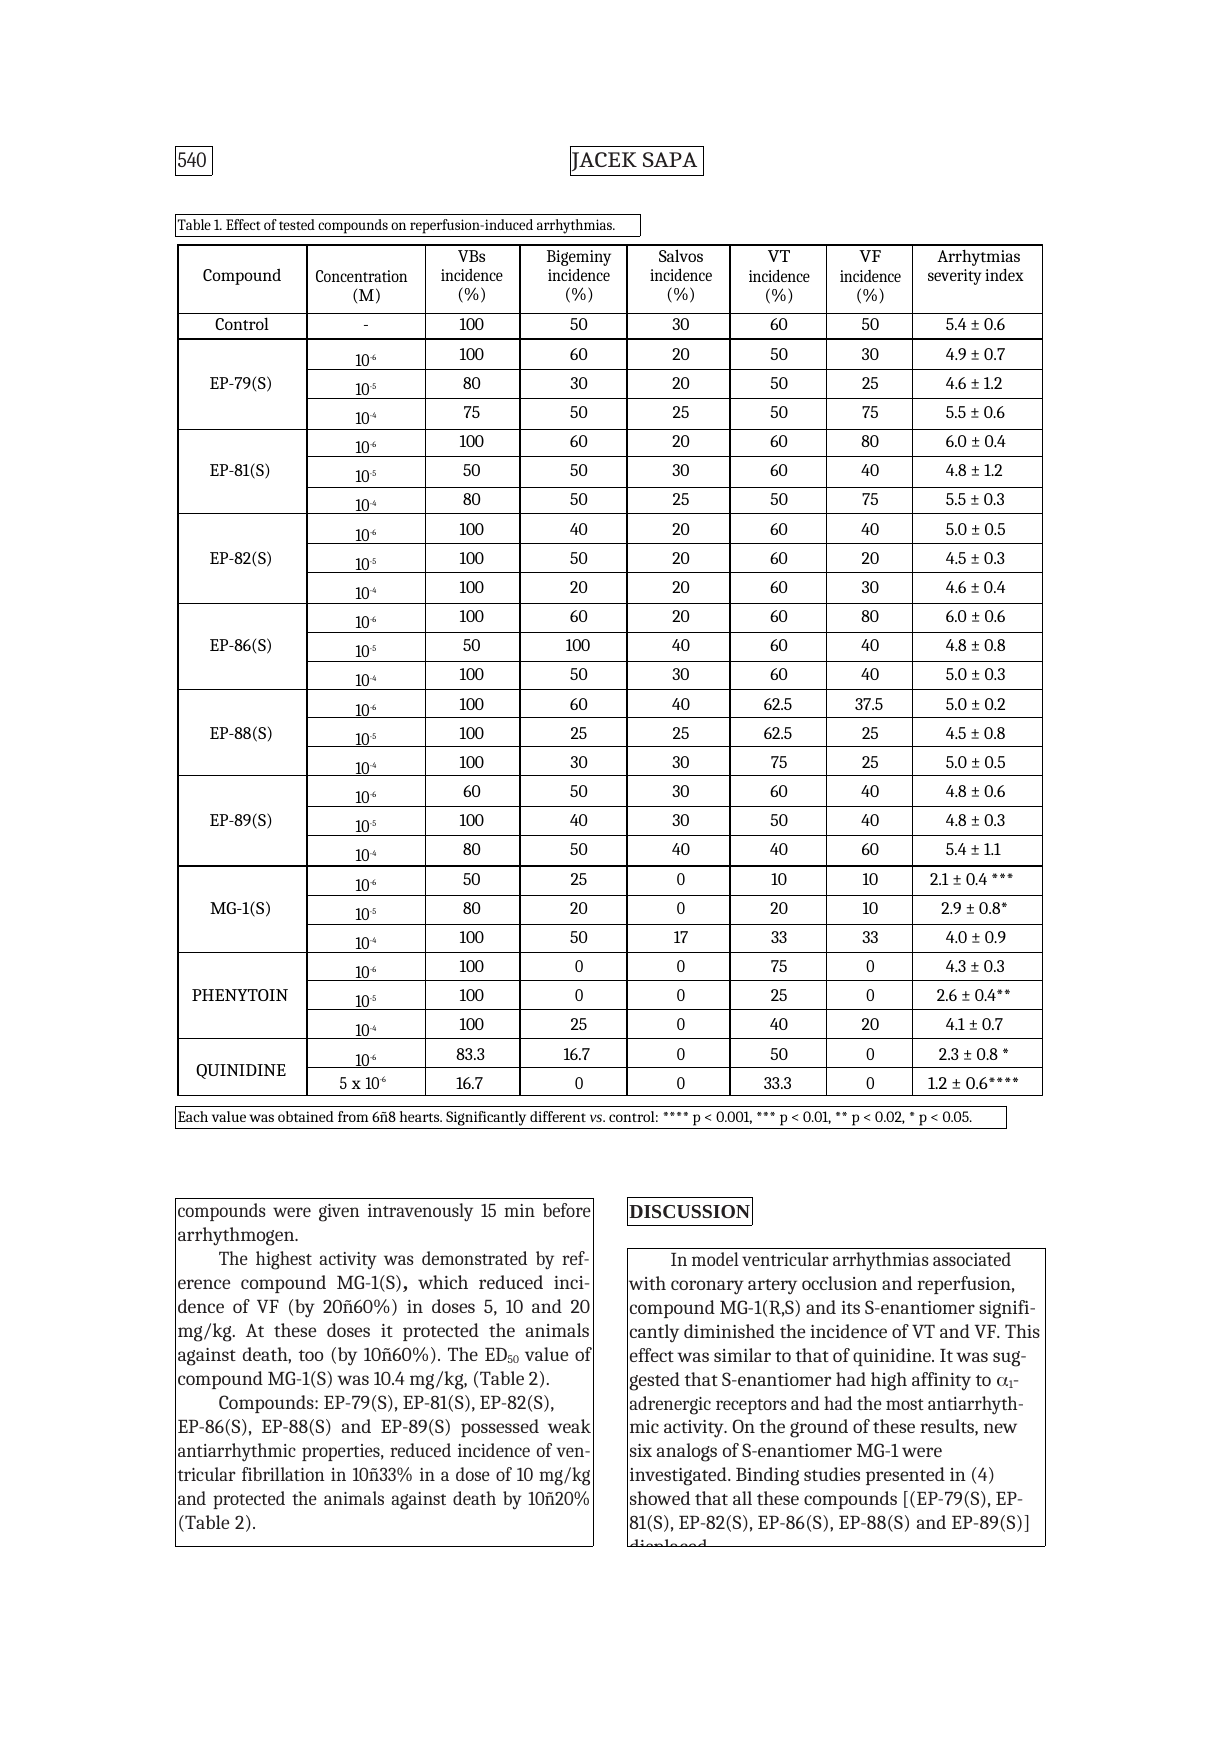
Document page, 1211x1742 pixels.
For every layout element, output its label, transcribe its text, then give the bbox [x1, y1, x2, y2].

text 60 [745, 577, 813, 598]
text 5.5 ± 0.6 [946, 402, 1042, 423]
text DISCUSSION [629, 1200, 752, 1223]
text 60 [745, 636, 813, 656]
text 10-5 [351, 461, 380, 487]
text 60 [745, 461, 813, 481]
text Salvos incidence (%) [647, 247, 715, 305]
text 4.6 ± 1.2 [946, 373, 1042, 394]
text 10-6 [351, 519, 380, 543]
text 50 [438, 869, 506, 889]
text 50 [544, 315, 614, 335]
text 16.7 [563, 1044, 626, 1064]
text 50 [544, 927, 614, 948]
text 30 [836, 577, 904, 598]
text 62.5 [763, 723, 826, 744]
text 60 [836, 840, 904, 860]
text EP-79(S) [209, 373, 307, 394]
text Bigeminy incidence (%) [544, 247, 614, 305]
text incidence (%) [745, 267, 813, 306]
text The highest activity was demonstrated by ref- erence compound MG-1(S), which reduced inci- dence of VF (by 20ñ60%) in doses 5, 10 and 20 mg/kg. At these doses it protected the animals against death, too (by 10ñ60%). The ED50 value of compound MG-1(S) was 10.4 mg/kg, (Table 2). [177, 1247, 591, 1390]
text EP-86(S), EP-88(S) and EP-89(S) possessed weak antiarrhythmic properties, reduced incidence of ven- tricular fibrillation in 10ñ33% in a dose of 10 mg/kg and protected the animals against death by 10ñ20% (Table 2). [177, 1416, 591, 1534]
text 50 [438, 461, 506, 481]
text 33 [836, 927, 904, 948]
text 1.2 ± 0.6**** [928, 1073, 1042, 1094]
text 40 [836, 811, 904, 831]
text 25 [544, 1015, 614, 1035]
text 60 [745, 606, 813, 627]
text 30 [544, 373, 614, 394]
text 0 [632, 957, 729, 977]
text 0 [531, 957, 626, 977]
text 0 [531, 1073, 626, 1094]
text 0 [632, 986, 729, 1006]
text 0 [632, 1044, 729, 1064]
text 40 [836, 665, 904, 685]
text compounds were given intravenously 15 min before arrhythmogen. [177, 1199, 591, 1246]
text 10-6 [351, 869, 380, 895]
text 100 [438, 315, 506, 335]
text 5.4 ± 0.6 [946, 315, 1042, 335]
text 30 [544, 752, 614, 773]
text 4.8 ± 0.8 [946, 636, 1042, 656]
text MG-1(S) [210, 898, 307, 919]
text 20 [745, 898, 813, 919]
text 25 [836, 723, 904, 744]
text 30 [647, 461, 715, 481]
text 100 [566, 636, 626, 656]
text 25 [836, 373, 904, 394]
text 100 [438, 752, 506, 773]
text 25 [647, 490, 715, 510]
text 10-5 [351, 811, 380, 835]
text 5.0 ± 0.2 [946, 694, 1042, 714]
text JACEK SAPA [572, 148, 703, 173]
text 0 [828, 986, 912, 1006]
text 30 [647, 665, 715, 685]
text 50 [745, 490, 813, 510]
text 10-6 [351, 782, 380, 806]
text PHENYTOIN [192, 986, 307, 1006]
text 80 [836, 606, 904, 627]
text 10-6 [351, 344, 380, 369]
text 10-6 [351, 1044, 380, 1067]
text 40 [544, 811, 614, 831]
text 60 [544, 344, 614, 364]
text 2.3 ± 0.8 * [939, 1044, 1042, 1064]
text 30 [647, 315, 715, 335]
text 4.3 ± 0.3 [946, 957, 1042, 977]
text 25 [647, 723, 715, 744]
text 100 [438, 927, 506, 948]
text 20 [647, 606, 715, 627]
text 60 [745, 315, 813, 335]
text 10-6 [351, 432, 380, 456]
text 60 [544, 606, 614, 627]
text 50 [544, 840, 614, 860]
text 60 [544, 432, 614, 452]
text QUINIDINE [196, 1061, 307, 1081]
text 0 [828, 1044, 912, 1064]
text 5 x 10-6 [339, 1073, 425, 1094]
text 30 [647, 811, 715, 831]
text 20 [647, 373, 715, 394]
text 5.4 ± 1.1 [946, 840, 1042, 860]
text 5.0 ± 0.3 [946, 665, 1042, 685]
text 75 [438, 402, 506, 423]
text 20 [647, 577, 715, 598]
text - [308, 315, 424, 335]
text 40 [836, 636, 904, 656]
text 25 [647, 402, 715, 423]
text 37.5 [855, 694, 912, 714]
text 10 [836, 869, 904, 889]
text 20 [836, 548, 904, 568]
text 25 [544, 723, 614, 744]
text 75 [745, 752, 813, 773]
text 20 [647, 548, 715, 568]
text 100 [438, 519, 506, 539]
text 10 [745, 869, 813, 889]
text 50 [836, 315, 904, 335]
text 30 [647, 752, 715, 773]
text 40 [836, 781, 904, 802]
text 10-6 [351, 607, 380, 632]
text 10-6 [351, 957, 380, 980]
text 10-5 [351, 636, 380, 661]
text 25 [745, 986, 813, 1006]
text 0 [531, 986, 626, 1006]
text 80 [438, 373, 506, 394]
text 0 [632, 869, 729, 889]
text Each value was obtained from 6ñ8 hearts. Significantly different vs. control: **** p < 0.001, *** p < 0.01, ** p < 0.02, * p < 0.05. [177, 1107, 1006, 1126]
text Control [215, 315, 307, 335]
text 60 [438, 781, 506, 802]
text 50 [544, 781, 614, 802]
text 80 [438, 840, 506, 860]
text 10-4 [351, 927, 380, 952]
text 50 [438, 636, 506, 656]
text incidence (%) [836, 267, 904, 306]
text VT [745, 246, 813, 266]
text 0 [632, 1073, 729, 1094]
text 50 [544, 665, 614, 685]
text 40 [745, 840, 813, 860]
text 10-5 [351, 373, 380, 398]
text 5.5 ± 0.3 [946, 490, 1042, 510]
text 100 [438, 986, 506, 1006]
text 4.8 ± 1.2 [946, 461, 1042, 481]
text VBs incidence (%) [438, 247, 506, 305]
text 0 [632, 1015, 729, 1035]
text 20 [544, 577, 614, 598]
text 10-5 [351, 548, 380, 572]
text 40 [647, 840, 715, 860]
text 62.5 [763, 694, 826, 714]
text 60 [544, 694, 614, 714]
text 30 [647, 781, 715, 802]
text 100 [438, 344, 506, 364]
text 75 [836, 402, 904, 423]
text 4.5 ± 0.3 [946, 548, 1042, 568]
text 20 [647, 432, 715, 452]
text 6.0 ± 0.6 [946, 606, 1042, 627]
text 25 [544, 869, 614, 889]
text EP-88(S) [209, 723, 307, 744]
text 4.9 ± 0.7 [946, 344, 1042, 364]
text EP-81(S) [209, 461, 307, 481]
text 100 [438, 665, 506, 685]
text 50 [745, 1044, 813, 1064]
text 10-5 [351, 898, 380, 924]
text 40 [647, 636, 715, 656]
text 100 [438, 811, 506, 831]
text 5.0 ± 0.5 [946, 752, 1042, 773]
text 60 [745, 548, 813, 568]
text 60 [745, 519, 813, 539]
text 0 [828, 1073, 912, 1094]
text 20 [647, 519, 715, 539]
text 80 [836, 432, 904, 452]
text Compound [203, 266, 307, 286]
text 4.5 ± 0.8 [946, 723, 1042, 744]
text 10-4 [351, 403, 380, 429]
text 10-4 [351, 1015, 380, 1038]
text 10-4 [351, 665, 380, 689]
text 50 [745, 373, 813, 394]
text 10-5 [351, 986, 380, 1009]
text 25 [836, 752, 904, 773]
text EP-82(S) [209, 548, 307, 569]
text 10-4 [351, 840, 380, 866]
text 540 [177, 148, 212, 173]
text 20 [544, 898, 614, 919]
text Compounds: EP-79(S), EP-81(S), EP-82(S), [218, 1392, 592, 1414]
text 50 [745, 811, 813, 831]
text 10 [836, 898, 904, 919]
text 100 [438, 1015, 506, 1035]
text 60 [745, 781, 813, 802]
text 75 [745, 957, 813, 977]
text In model ventricular arrhythmias associated with coronary artery occlusion and reperfusion, compound MG-1(R,S) and its S-enantiomer signifi- cantly diminished the incidence of VT and VF. This effect was similar to that of quinidine. It was sug- gested that S-enantiomer had high affinity to 1- adrenergic receptors and had the most antiarrhyth- mic activity. On the ground of these results, new six analogs of S-enantiomer MG-1 were investigated. Binding studies presented in (4) showed that all these compounds [(EP-79(S), EP-81(S), EP-82(S), EP-86(S), EP-88(S) and EP-89(S)] displaced [629, 1249, 1043, 1546]
text Concentration (M) [315, 267, 425, 306]
text 80 [438, 898, 506, 919]
text 40 [836, 461, 904, 481]
text 60 [745, 432, 813, 452]
text 40 [745, 1015, 813, 1035]
text 50 [745, 402, 813, 423]
text Table 1. Effect of tested compounds on reperfusion-induced arrhythmias. [177, 216, 640, 234]
text 60 [745, 665, 813, 685]
text 2.9 ± 0.8* [941, 898, 1042, 919]
text 50 [544, 461, 614, 481]
text 33 [745, 927, 813, 948]
text 75 [836, 490, 904, 510]
text 10-6 [351, 694, 380, 717]
text 0 [632, 898, 729, 919]
text 17 [647, 927, 715, 948]
text 100 [438, 723, 506, 744]
text 50 [544, 548, 614, 568]
text 50 [544, 490, 614, 510]
text 33.3 [763, 1073, 826, 1094]
text EP-86(S) [209, 636, 307, 656]
text EP-89(S) [209, 811, 307, 831]
text 40 [836, 519, 904, 539]
text 100 [438, 432, 506, 452]
text 83.3 [456, 1044, 519, 1064]
text 10-5 [351, 723, 380, 746]
text 20 [836, 1015, 904, 1035]
text 50 [745, 344, 813, 364]
text 10-4 [351, 490, 380, 513]
text 6.0 ± 0.4 [946, 432, 1042, 452]
text 100 [438, 606, 506, 627]
text VF [836, 246, 904, 266]
text 2.6 ± 0.4** [937, 986, 1042, 1006]
text Arrhytmias severity index [927, 247, 1042, 286]
text 4.0 ± 0.9 [946, 927, 1042, 948]
text 40 [647, 694, 715, 714]
text 5.0 ± 0.5 [946, 519, 1042, 539]
text 4.1 ± 0.7 [946, 1015, 1042, 1035]
text 4.8 ± 0.6 [946, 781, 1042, 802]
text 4.8 ± 0.3 [946, 811, 1042, 831]
text 100 [438, 957, 506, 977]
text 100 [438, 694, 506, 714]
text 0 [828, 957, 912, 977]
text 10-4 [351, 752, 380, 775]
text 16.7 [456, 1073, 519, 1094]
text 100 [438, 548, 506, 568]
text 4.6 ± 0.4 [946, 577, 1042, 598]
text 10-4 [351, 577, 380, 603]
text 100 [438, 577, 506, 598]
text 30 [836, 344, 904, 364]
text 40 [544, 519, 614, 539]
text 80 [438, 490, 506, 510]
text 50 [544, 402, 614, 423]
text 2.1 ± 0.4 *** [930, 869, 1042, 889]
text 20 [647, 344, 715, 364]
